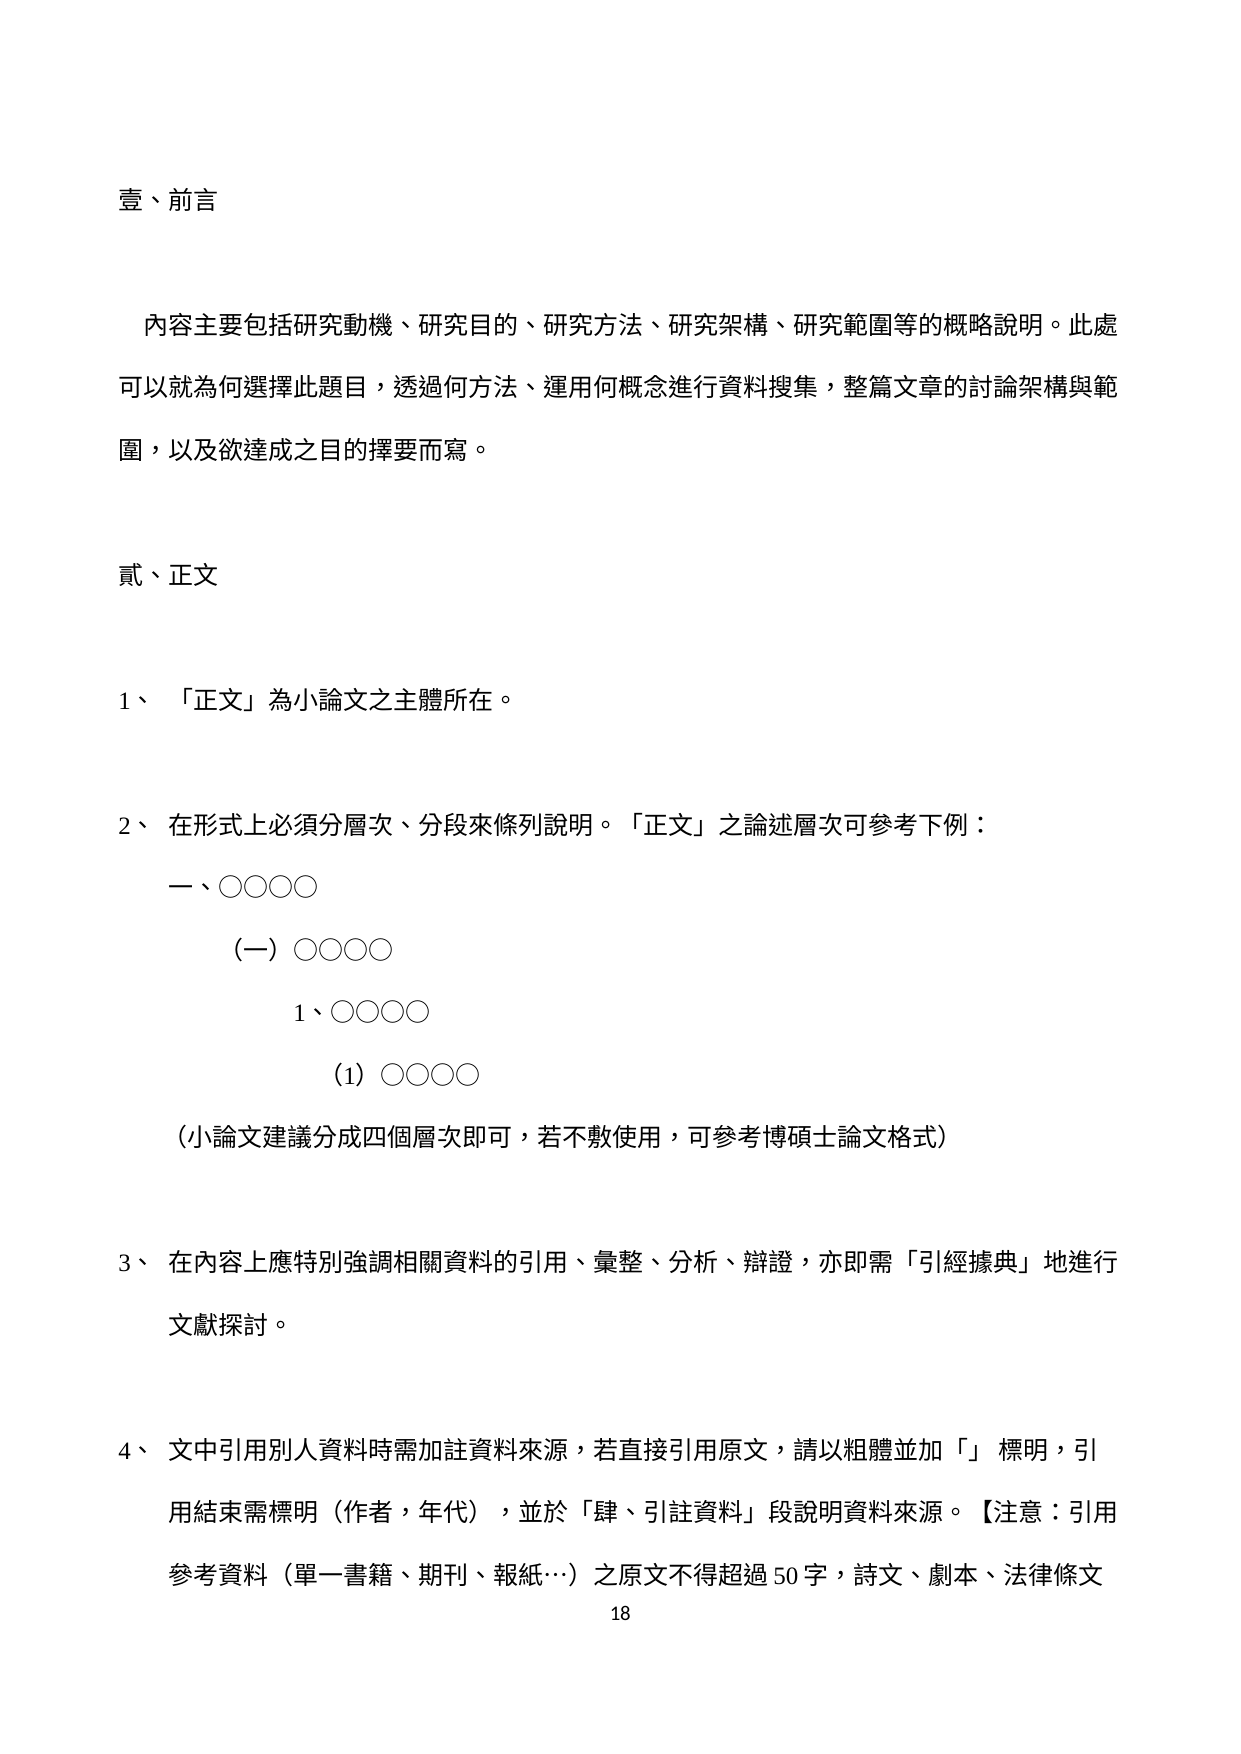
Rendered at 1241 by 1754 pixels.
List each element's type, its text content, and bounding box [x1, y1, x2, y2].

list 在內容上應特別強調相關資料的引用、彙整、分析、辯證，亦即需「引經據典」地進行文獻探討。 [118, 1219, 1122, 1344]
text （小論文建議分成四個層次即可，若不敷使用，可參考博碩士論文格式） [162, 1094, 1122, 1157]
text （1）○○○○ [118, 1032, 1122, 1094]
text 一、○○○○ [118, 844, 1122, 907]
list 「正文」為小論文之主體所在。 [118, 657, 1122, 719]
text 貳、正文 [118, 532, 1122, 594]
text （一）○○○○ [118, 907, 1122, 969]
list 文中引用別人資料時需加註資料來源，若直接引用原文，請以粗體並加「」 標明，引用結束需標明（作者，年代），並於「肆、引註資料」段說明資料來源。【注意：引用參考資料（單一書籍、期刊、報紙…）之原文不得超過50字，詩文、劇本、法律條文 [118, 1407, 1122, 1594]
text 壹、前言 [118, 157, 1122, 219]
text 內容主要包括研究動機、研究目的、研究方法、研究架構、研究範圍等的概略說明。此處可以就為何選擇此題目，透過何方法、運用何概念進行資料搜集，整篇文章的討論架構與範圍，以及欲達成之目的擇要而寫。 [118, 282, 1122, 469]
text 1、○○○○ [118, 969, 1122, 1032]
list 在形式上必須分層次、分段來條列說明。「正文」之論述層次可參考下例： [118, 782, 1122, 844]
